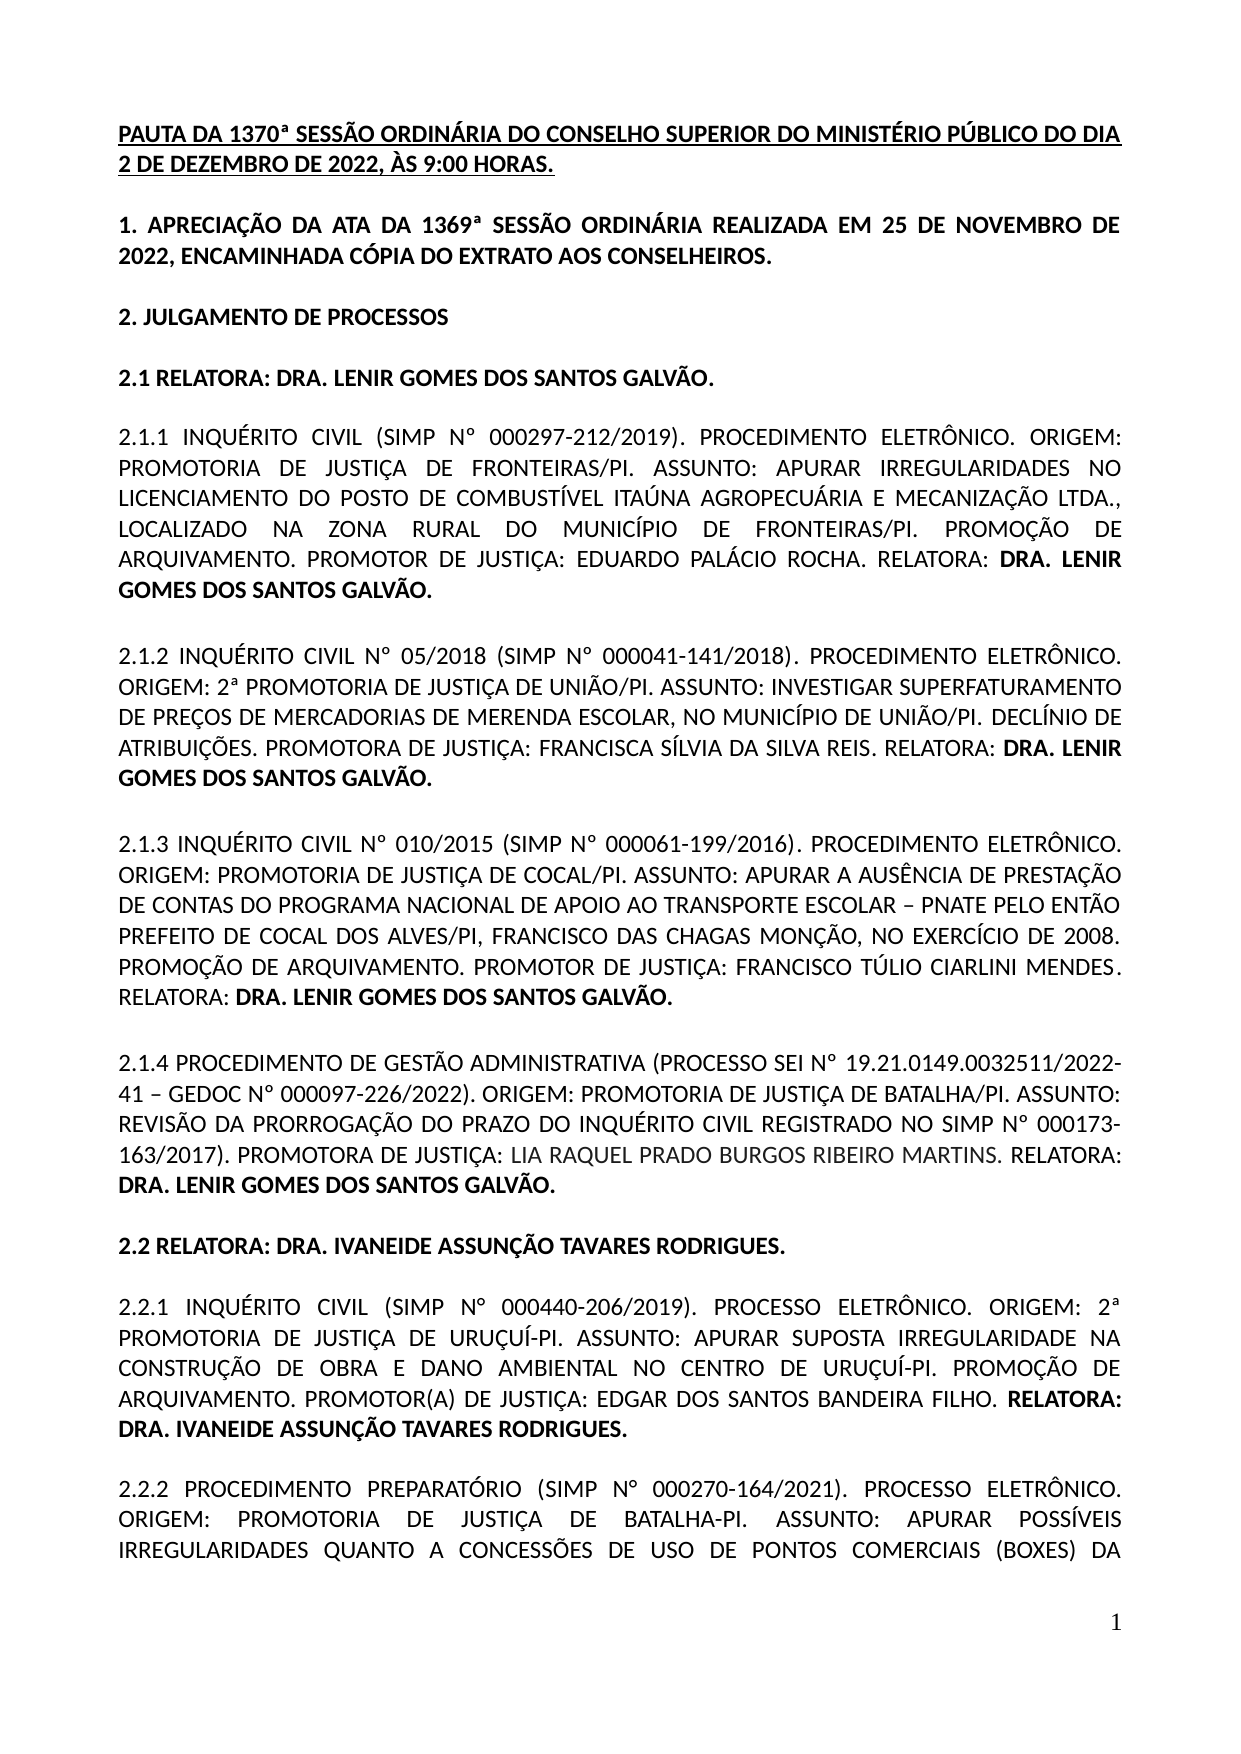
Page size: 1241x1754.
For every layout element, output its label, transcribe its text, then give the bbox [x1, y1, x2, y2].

text 2. JULGAMENTO DE PROCESSOS [118, 301, 1122, 332]
text 2.1.1 INQUÉRITO CIVIL (SIMP Nº 000297-212/2019). PROCEDIMENTO ELETRÔNICO. ORIGEM: PROMOTORIA DE JUSTIÇA DE FRONTEIRAS/PI. ASSUNTO: APURAR IRREGULARIDADES NO LICENCIAMENTO DO POSTO DE COMBUSTÍVEL ITAÚNA AGROPECUÁRIA E MECANIZAÇÃO LTDA., LOCALIZADO NA ZONA RURAL DO MUNICÍPIO DE FRONTEIRAS/PI. PROMOÇÃO DE ARQUIVAMENTO. PROMOTOR DE JUSTIÇA: EDUARDO PALÁCIO ROCHA. RELATORA: DRA. LENIR GOMES DOS SANTOS GALVÃO. [118, 422, 1122, 605]
text 2.2.1 INQUÉRITO CIVIL (SIMP N° 000440-206/2019). PROCESSO ELETRÔNICO. ORIGEM: 2ª PROMOTORIA DE JUSTIÇA DE URUÇUÍ-PI. ASSUNTO: APURAR SUPOSTA IRREGULARIDADE NA CONSTRUÇÃO DE OBRA E DANO AMBIENTAL NO CENTRO DE URUÇUÍ-PI. PROMOÇÃO DE ARQUIVAMENTO. PROMOTOR(A) DE JUSTIÇA: EDGAR DOS SANTOS BANDEIRA FILHO. RELATORA: DRA. IVANEIDE ASSUNÇÃO TAVARES RODRIGUES. [118, 1291, 1122, 1444]
text 2.1 RELATORA: DRA. LENIR GOMES DOS SANTOS GALVÃO. [118, 362, 1122, 393]
text 2.2.2 PROCEDIMENTO PREPARATÓRIO (SIMP N° 000270-164/2021). PROCESSO ELETRÔNICO. ORIGEM: PROMOTORIA DE JUSTIÇA DE BATALHA-PI. ASSUNTO: APURAR POSSÍVEIS IRREGULARIDADES QUANTO A CONCESSÕES DE USO DE PONTOS COMERCIAIS (BOXES) DA [118, 1473, 1122, 1564]
text 1. APRECIAÇÃO DA ATA DA 1369ª SESSÃO ORDINÁRIA REALIZADA EM 25 DE NOVEMBRO DE 2022, ENCAMINHADA CÓPIA DO EXTRATO AOS CONSELHEIROS. [118, 210, 1122, 271]
text 2.1.3 INQUÉRITO CIVIL Nº 010/2015 (SIMP Nº 000061-199/2016). PROCEDIMENTO ELETRÔNICO. ORIGEM: PROMOTORIA DE JUSTIÇA DE COCAL/PI. ASSUNTO: APURAR A AUSÊNCIA DE PRESTAÇÃO DE CONTAS DO PROGRAMA NACIONAL DE APOIO AO TRANSPORTE ESCOLAR – PNATE PELO ENTÃO PREFEITO DE COCAL DOS ALVES/PI, FRANCISCO DAS CHAGAS MONÇÃO, NO EXERCÍCIO DE 2008. PROMOÇÃO DE ARQUIVAMENTO. PROMOTOR DE JUSTIÇA: FRANCISCO TÚLIO CIARLINI MENDES. RELATORA: DRA. LENIR GOMES DOS SANTOS GALVÃO. [118, 828, 1122, 1012]
text PAUTA DA 1370ª SESSÃO ORDINÁRIA DO CONSELHO SUPERIOR DO MINISTÉRIO PÚBLICO DO DIA [118, 118, 1122, 144]
text 2.1.4 PROCEDIMENTO DE GESTÃO ADMINISTRATIVA (PROCESSO SEI Nº 19.21.0149.0032511/2022-41 – GEDOC Nº 000097-226/2022). ORIGEM: PROMOTORIA DE JUSTIÇA DE BATALHA/PI. ASSUNTO: REVISÃO DA PRORROGAÇÃO DO PRAZO DO INQUÉRITO CIVIL REGISTRADO NO SIMP Nº 000173-163/2017). PROMOTORA DE JUSTIÇA: LIA RAQUEL PRADO BURGOS RIBEIRO MARTINS. RELATORA: DRA. LENIR GOMES DOS SANTOS GALVÃO. [118, 1047, 1122, 1200]
text 2.1.2 INQUÉRITO CIVIL Nº 05/2018 (SIMP Nº 000041-141/2018). PROCEDIMENTO ELETRÔNICO. ORIGEM: 2ª PROMOTORIA DE JUSTIÇA DE UNIÃO/PI. ASSUNTO: INVESTIGAR SUPERFATURAMENTO DE PREÇOS DE MERCADORIAS DE MERENDA ESCOLAR, NO MUNICÍPIO DE UNIÃO/PI. DECLÍNIO DE ATRIBUIÇÕES. PROMOTORA DE JUSTIÇA: FRANCISCA SÍLVIA DA SILVA REIS. RELATORA: DRA. LENIR GOMES DOS SANTOS GALVÃO. [118, 640, 1122, 793]
text 2.2 RELATORA: DRA. IVANEIDE ASSUNÇÃO TAVARES RODRIGUES. [118, 1230, 1122, 1261]
text 2 DE DEZEMBRO DE 2022, ÀS 9:00 HORAS. [118, 146, 1122, 179]
